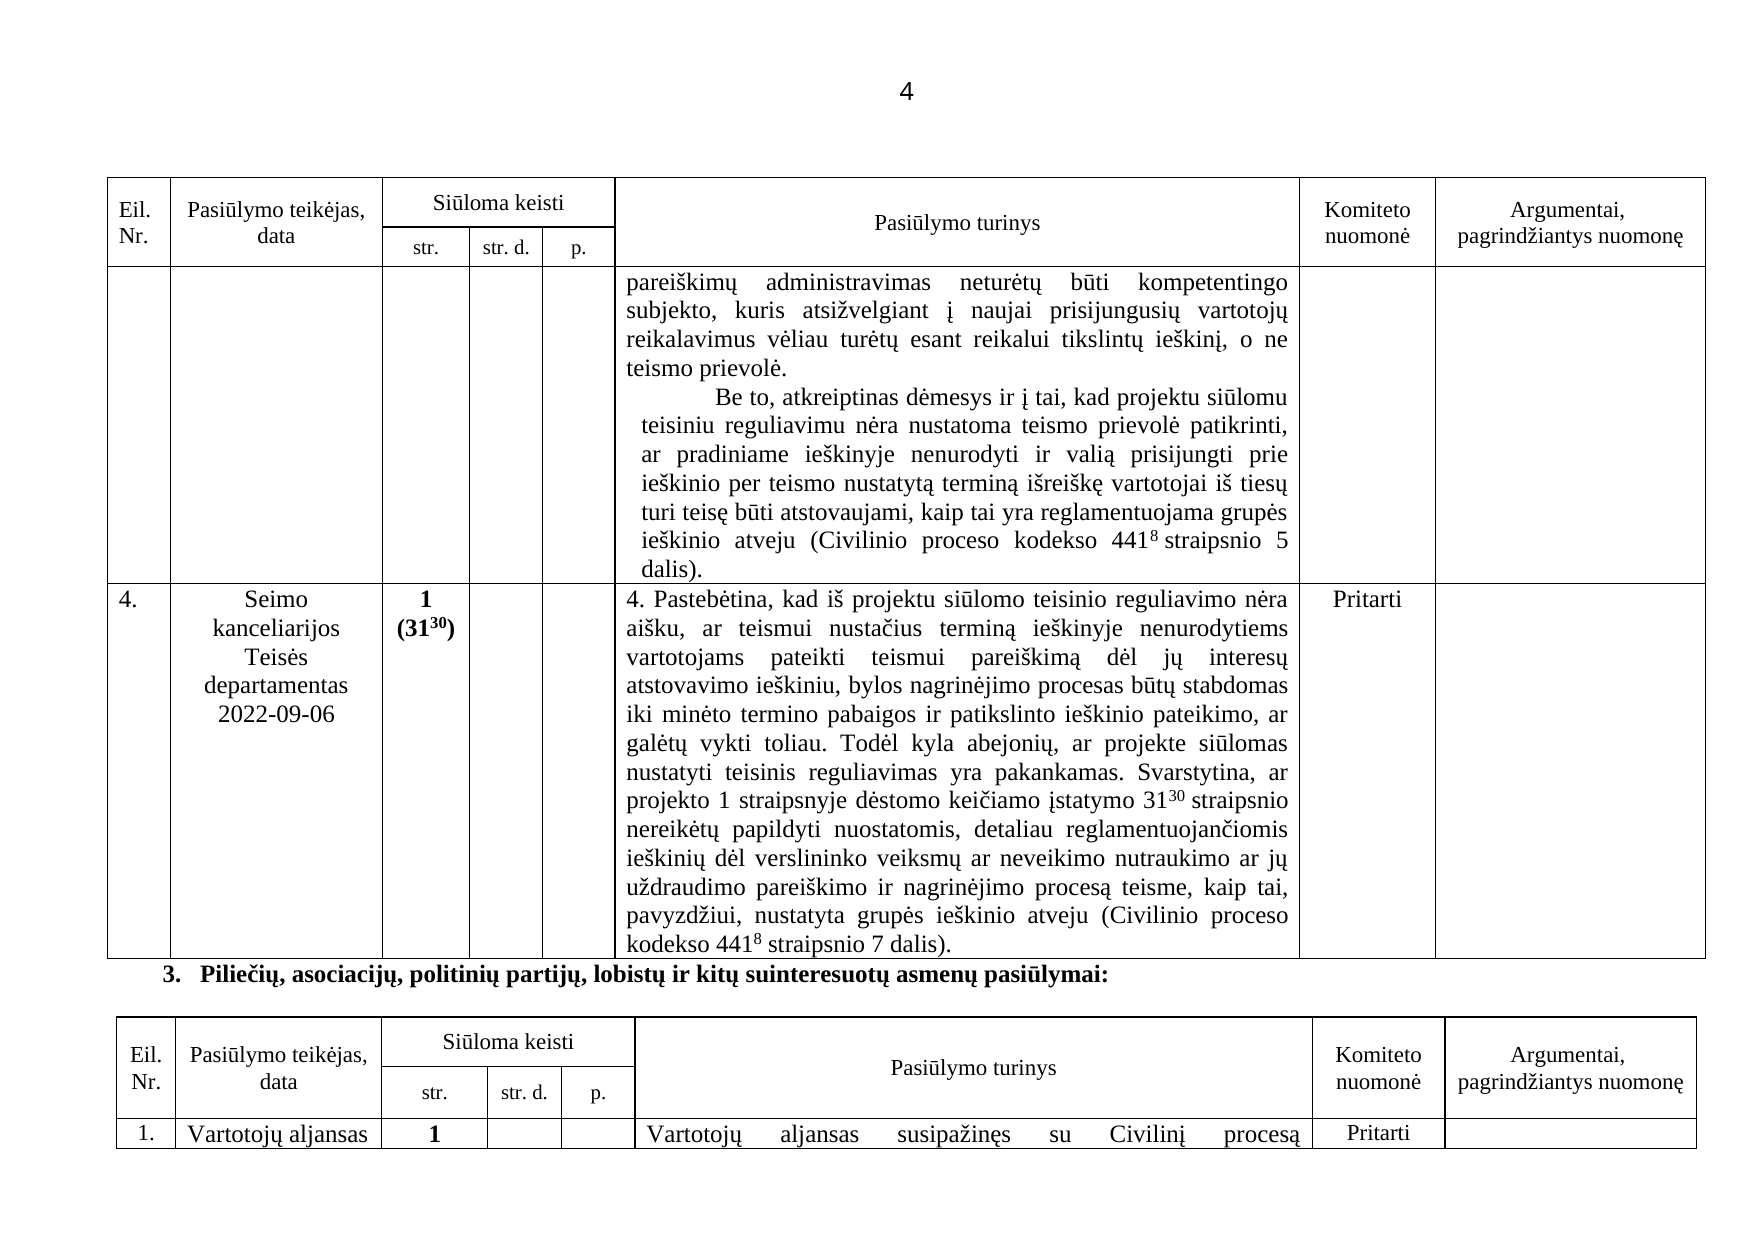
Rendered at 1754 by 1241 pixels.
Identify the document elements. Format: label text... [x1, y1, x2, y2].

table_cell 4. Pastebėtina, kad iš projektu siūlomo teisinio reguliavimo nėra aišku, ar teismui nustačius terminą ieškinyje nenurodytiems vartotojams pateikti teismui pareiškimą dėl jų interesų atstovavimo ieškiniu, bylos nagrinėjimo procesas būtų stabdomas iki minėto termino pabaigos ir patikslinto ieškinio pateikimo, ar galėtų vykti toliau. Todėl kyla abejonių, ar projekte siūlomas nustatyti teisinis reguliavimas yra pakankamas. Svarstytina, ar projekto 1 straipsnyje dėstomo keičiamo įstatymo 3130 straipsnio nereikėtų papildyti nuostatomis, detaliau reglamentuojančiomis ieškinių dėl verslininko veiksmų ar neveikimo nutraukimo ar jų uždraudimo pareiškimo ir nagrinėjimo procesą teisme, kaip tai, pavyzdžiui, nustatyta grupės ieškinio atveju (Civilinio proceso kodekso 4418 straipsnio 7 dalis). [616, 584, 1299, 958]
table_cell [1446, 1119, 1696, 1148]
table_cell [108, 267, 170, 583]
table_cell str. d. [488, 1067, 561, 1118]
table_header Pasiūlymo teikėjas, data [171, 178, 382, 266]
table_cell [383, 267, 469, 583]
table_cell 1 [382, 1119, 487, 1148]
table_header Komiteto nuomonė [1300, 178, 1435, 266]
table_cell Pritarti [1313, 1119, 1444, 1148]
table_cell [470, 267, 542, 583]
list Piliečių, asociacijų, politinių partijų, lobistų ir kitų suinteresuotų asmenų pasiūlymai: [162, 959, 1695, 988]
table_cell p. [562, 1067, 634, 1118]
table_cell [1436, 267, 1705, 583]
table_header Argumentai, pagrindžiantys nuomonę [1436, 178, 1705, 266]
table_cell str. d. [470, 228, 542, 266]
table_cell [1300, 267, 1435, 583]
table_cell [171, 267, 382, 583]
table_cell Vartotojų aljansas [176, 1119, 381, 1148]
table_header Eil. Nr. [117, 1018, 175, 1118]
table_header Pasiūlymo teikėjas, data [176, 1018, 381, 1118]
table_header Eil. Nr. [108, 178, 170, 266]
table_header Argumentai, pagrindžiantys nuomonę [1446, 1018, 1696, 1118]
table_cell [543, 267, 614, 583]
table_cell [543, 584, 614, 958]
table_header Pasiūlymo turinys [636, 1018, 1312, 1118]
table_cell [562, 1119, 634, 1148]
table_cell Pritarti [1300, 584, 1435, 958]
table_cell [470, 584, 542, 958]
table_cell str. [383, 228, 469, 266]
table_header Siūloma keisti [383, 178, 614, 226]
table_cell 1. [117, 1119, 175, 1148]
table_cell [488, 1119, 561, 1148]
table_header Pasiūlymo turinys [616, 178, 1299, 266]
table_header Siūloma keisti [382, 1018, 634, 1066]
table_cell pareiškimų administravimas neturėtų būti kompetentingo subjekto, kuris atsižvelgiant į naujai prisijungusių vartotojų reikalavimus vėliau turėtų esant reikalui tikslintų ieškinį, o ne teismo prievolė. Be to, atkreiptinas dėmesys ir į tai, kad projektu siūlomu teisiniu reguliavimu nėra nustatoma teismo prievolė patikrinti, ar pradiniame ieškinyje nenurodyti ir valią prisijungti prie ieškinio per teismo nustatytą terminą išreiškę vartotojai iš tiesų turi teisę būti atstovaujami, kaip tai yra reglamentuojama grupės ieškinio atveju (Civilinio proceso kodekso 4418 straipsnio 5 dalis). [616, 267, 1299, 583]
table_cell 1 (3130) [383, 584, 469, 958]
table_cell p. [543, 228, 614, 266]
table_cell Seimo kanceliarijos Teisės departamentas 2022-09-06 [171, 584, 382, 958]
table_cell Vartotojų aljansas susipažinęs su Civilinį procesą [636, 1119, 1312, 1148]
table_cell [108, 584, 170, 958]
table_cell [1436, 584, 1705, 958]
table_cell str. [382, 1067, 487, 1118]
table_header Komiteto nuomonė [1313, 1018, 1444, 1118]
